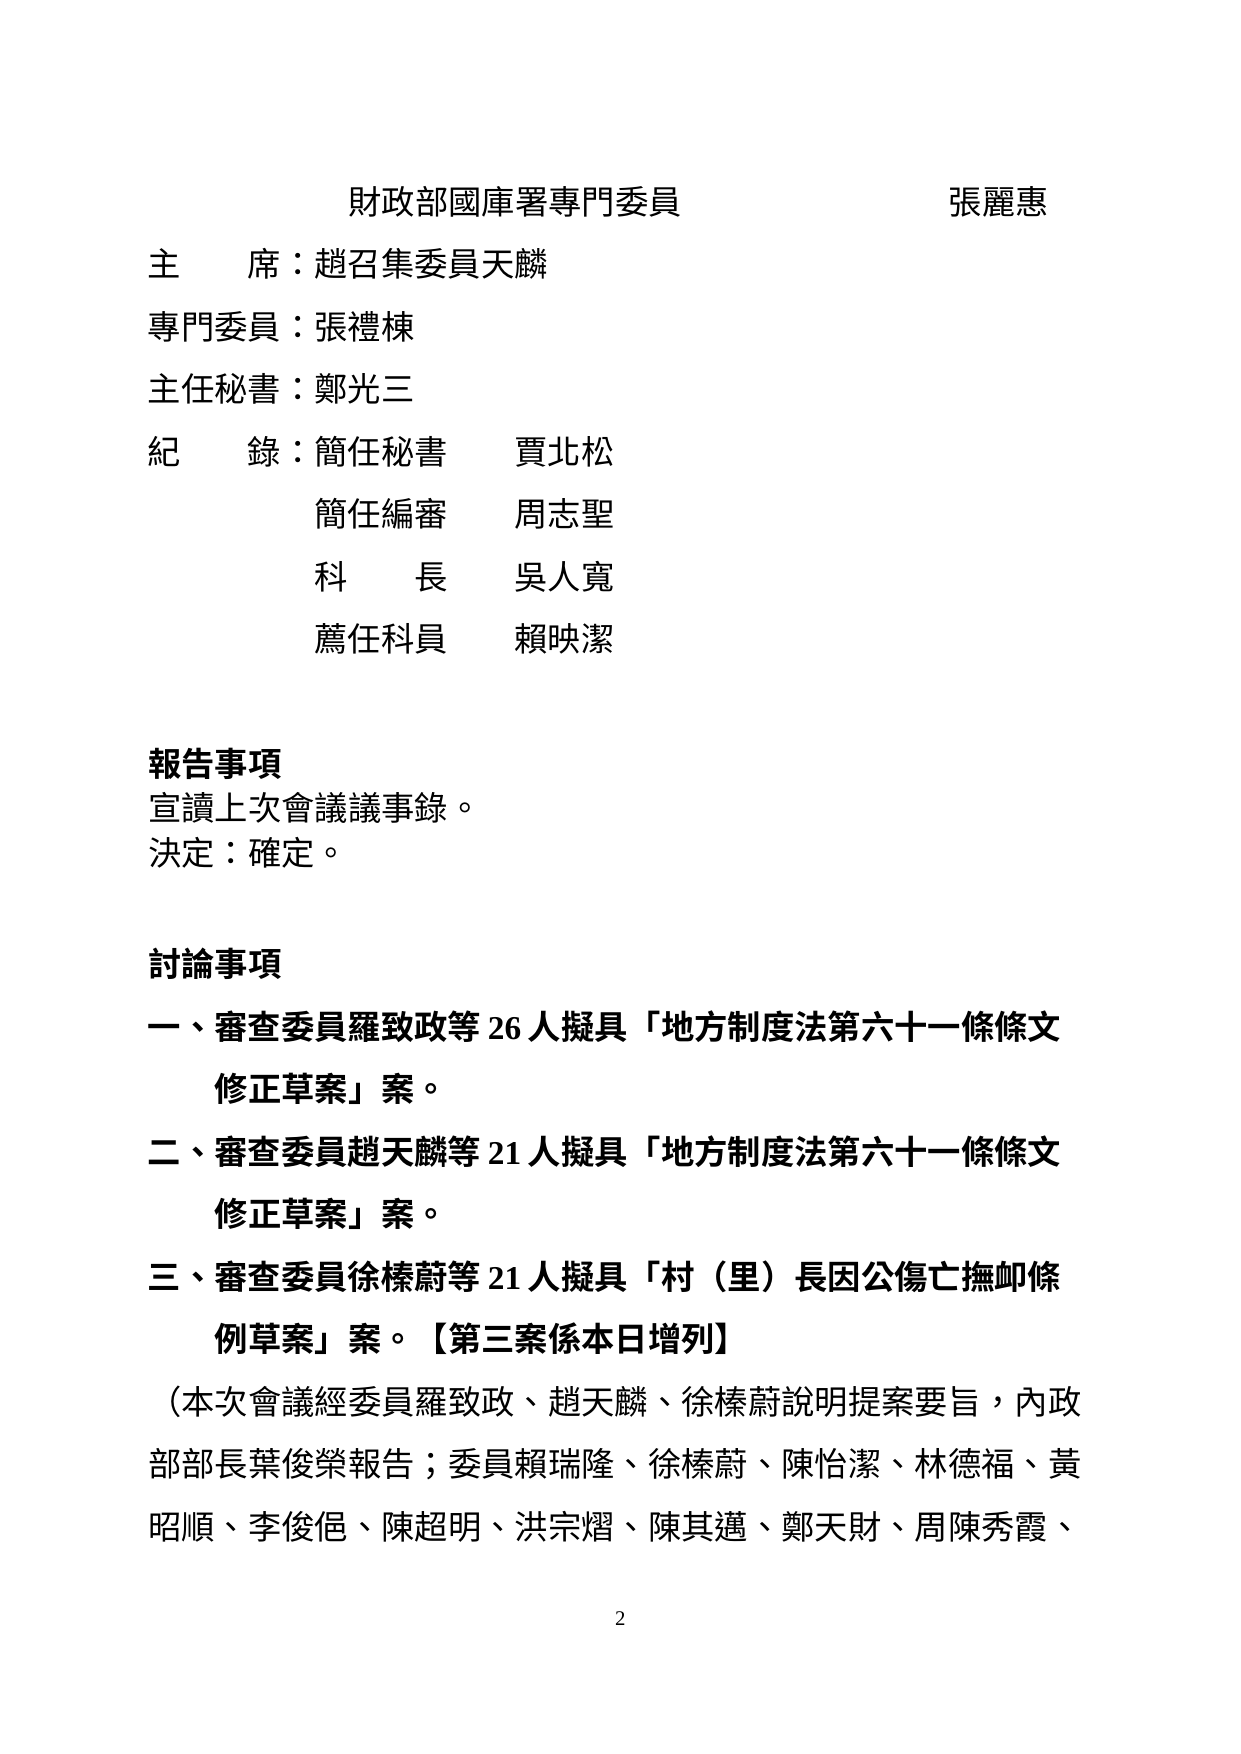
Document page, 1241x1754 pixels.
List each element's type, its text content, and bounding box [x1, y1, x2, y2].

table_cell [148, 158, 337, 221]
text 二、審查委員趙天麟等21人擬具「地方制度法第六十一條條文修正草案」案。 [148, 1108, 1092, 1233]
text 三、審查委員徐榛蔚等21人擬具「村（里）長因公傷亡撫卹條例草案」案。【第三案係本日增列】 [148, 1233, 1092, 1358]
table_cell 財政部國庫署專門委員 [337, 158, 937, 221]
text 薦任科員 賴映潔 [298, 596, 1204, 658]
text （本次會議經委員羅致政、趙天麟、徐榛蔚說明提案要旨，內政部部長葉俊榮報告；委員賴瑞隆、徐榛蔚、陳怡潔、林德福、黃昭順、李俊俋、陳超明、洪宗熠、陳其邁、鄭天財、周陳秀霞、許毓仁、姚文智、莊瑞雄、張宏陸、鍾佳濱、羅致政、Kolas Yotaka、陳歐珀、吳琪銘、趙天麟、邱志偉等22人提出質詢，均經內政部部長葉俊榮、銓敘部退撫司副司長林春美即席答復說明；另有委員林麗蟬、許淑華、蔡易餘、段宜康、周春米所提書面質詢，列入紀錄，刊登公報，並請相關機關以書面答復。） [148, 1358, 1092, 1546]
text 決定：確定。 [148, 829, 1092, 875]
text 紀 錄：簡任秘書 賈北松 [148, 408, 1204, 471]
text 宣讀上次會議議事錄。 [148, 783, 1092, 829]
text 專門委員：張禮棟 [148, 283, 1204, 346]
text 簡任編審 周志聖 [298, 471, 1204, 533]
text 報告事項 [148, 721, 1081, 783]
text 主 席：趙召集委員天麟 [148, 221, 1204, 283]
text 科 長 吳人寬 [298, 533, 1204, 596]
text 主任秘書：鄭光三 [148, 346, 1204, 408]
text 討論事項 [148, 921, 1081, 983]
text 一、審查委員羅致政等26人擬具「地方制度法第六十一條條文修正草案」案。 [148, 983, 1092, 1108]
table_cell 張麗惠 [938, 158, 1092, 221]
